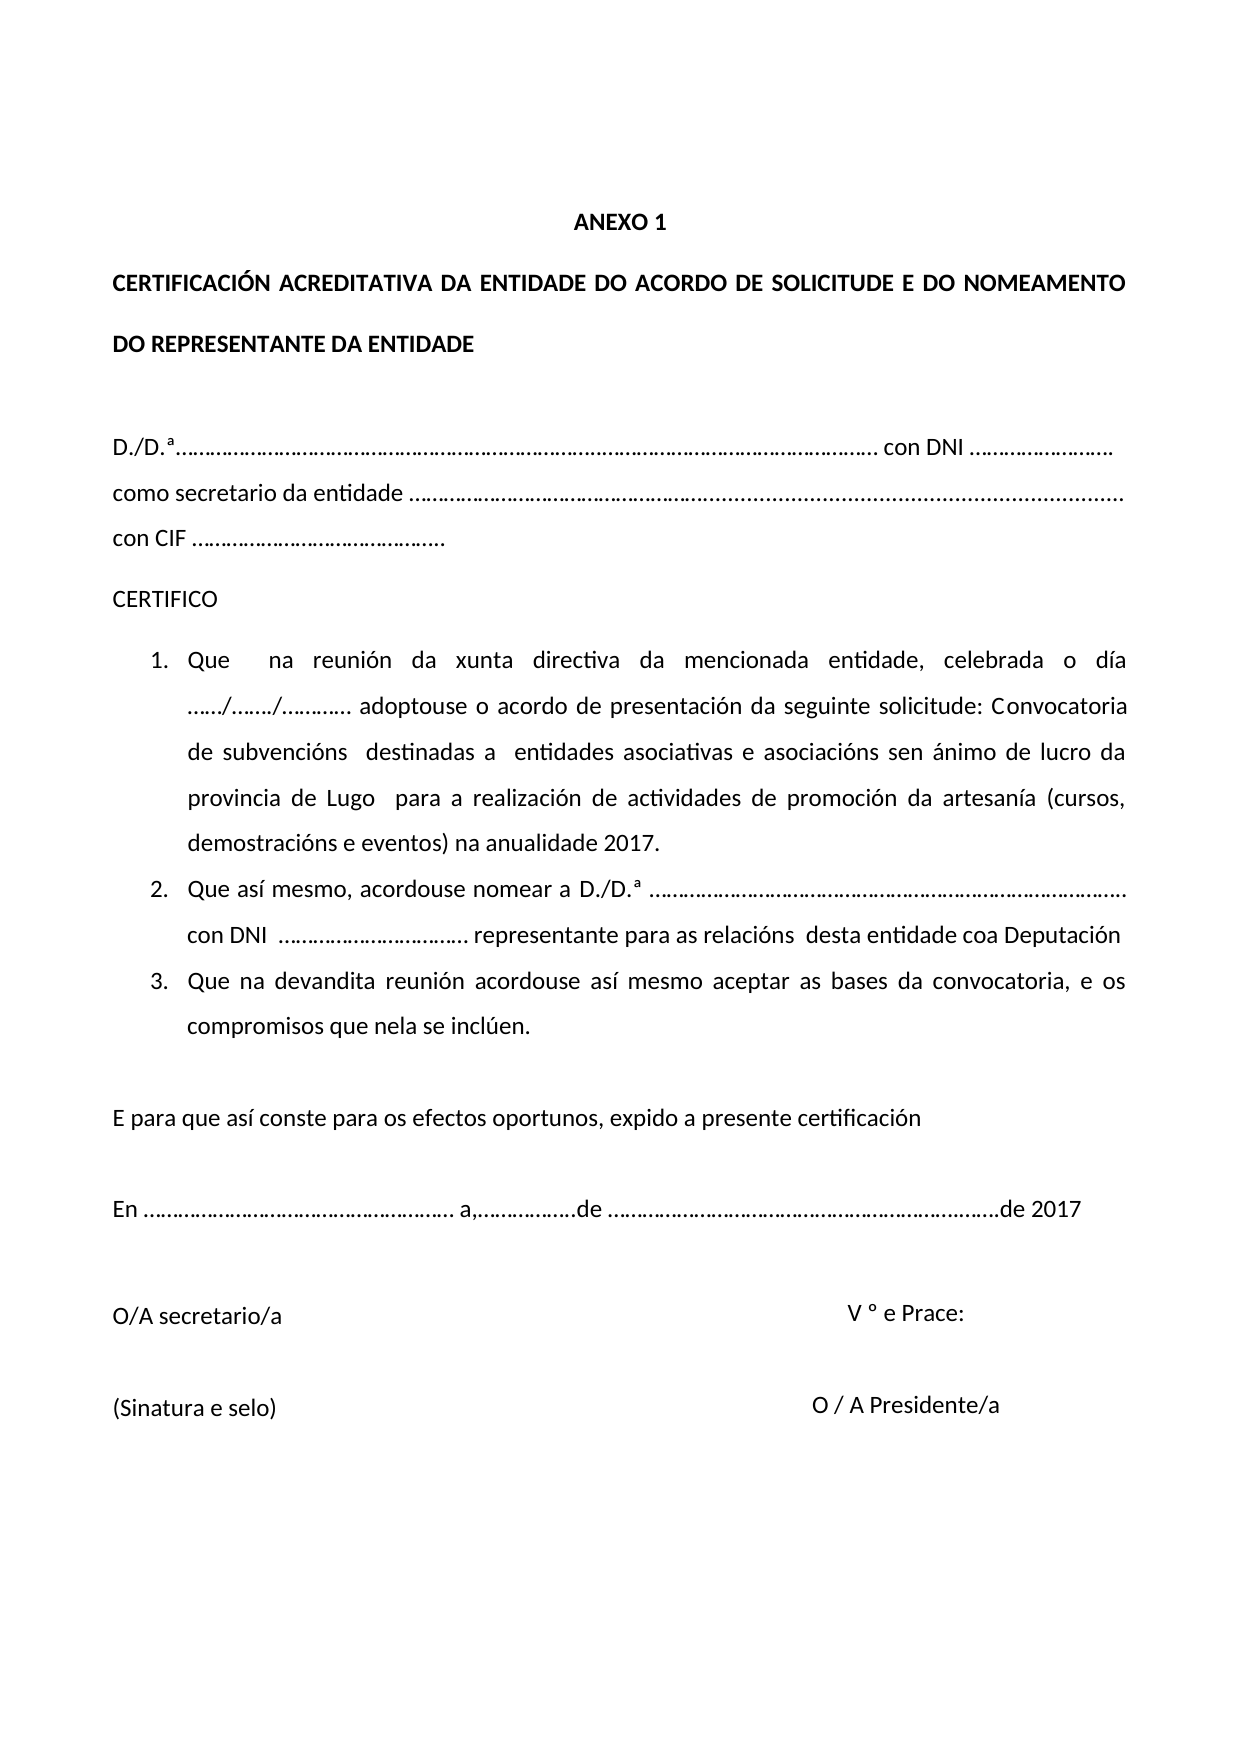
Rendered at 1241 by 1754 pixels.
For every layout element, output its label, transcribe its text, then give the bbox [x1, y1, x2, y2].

text [1047, 1300, 1128, 1331]
list Que na devandita reunión acordouse así mesmo aceptar as bases da convocatoria, e os compromisos que nela se inclúen. [150, 965, 1128, 1041]
text [1047, 1392, 1128, 1422]
text En ……………………………………………… a,……………..de …………………………………………………….…….de 2017 [112, 1193, 1128, 1224]
text ANEXO 1 [112, 206, 1128, 237]
text D./D.ª………………………………………………………………..………………………………………… con DNI ……………………. [112, 431, 1128, 462]
text CERTIFICACIÓN ACREDITATIVA DA ENTIDADE DO ACORDO DE SOLICITUDE E DO NOMEAMENTO DO REPRESENTANTE DA ENTIDADE [112, 267, 1128, 359]
text V º e Prace: [780, 1297, 1031, 1328]
text (Sinatura e selo) [112, 1392, 765, 1422]
list Que na reunión da xunta directiva da mencionada entidade, celebrada o día ……/……./………… adoptouse o acordo de presentación da seguinte solicitude: Convocatoria de subvencións destinadas a entidades asociativas e asociacións sen ánimo de lucro da provincia de Lugo para a realización de actividades de promoción da artesanía (cursos, demostracións e eventos) na anualidade 2017. [150, 645, 1128, 858]
list Que así mesmo, acordouse nomear a D./D.ª ……………………………………………………………………….. con DNI …………………………… representante para as relacións desta entidade coa Deputación [150, 873, 1128, 949]
text E para que así conste para os efectos oportunos, expido a presente certificación [112, 1102, 1128, 1132]
text como secretario da entidade ……………………………………………................................................................... [112, 477, 1128, 507]
text O / A Presidente/a [780, 1389, 1031, 1419]
text O/A secretario/a [112, 1300, 765, 1331]
text CERTIFICO [112, 584, 1128, 614]
text con CIF …………………………………….. [112, 523, 1128, 553]
